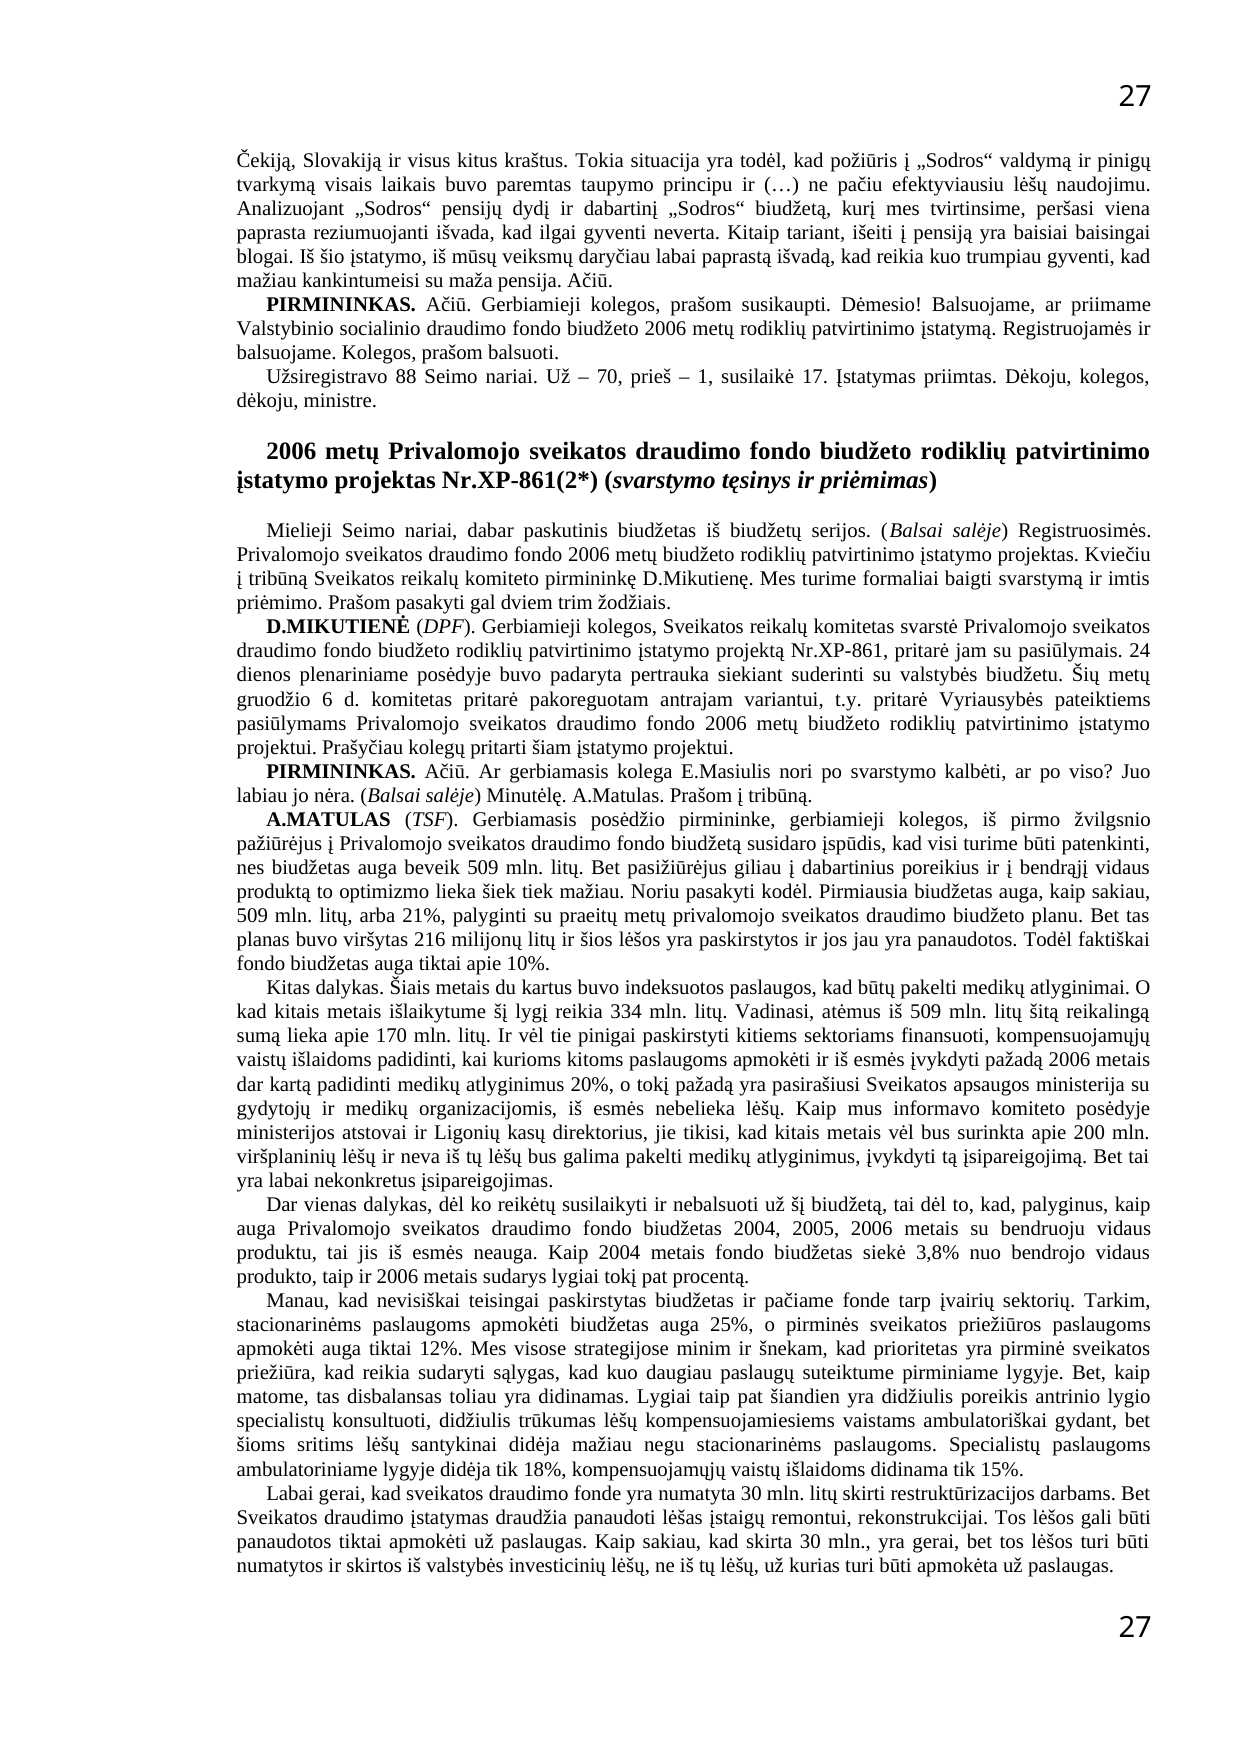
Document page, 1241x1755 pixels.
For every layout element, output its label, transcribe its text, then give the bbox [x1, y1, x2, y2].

text Mielieji Seimo nariai, dabar paskutinis biudžetas iš biudžetų serijos. (Balsai salėje) Registruosimės. Privalomojo sveikatos draudimo fondo 2006 metų biudžeto rodiklių patvirtinimo įstatymo projektas. Kviečiu į tribūną Sveikatos reikalų komiteto pirmininkę D.Mikutienę. Mes turime formaliai baigti svarstymą ir imtis priėmimo. Prašom pasakyti gal dviem trim žodžiais. [236, 518, 1152, 614]
text Čekiją, Slovakiją ir visus kitus kraštus. Tokia situacija yra todėl, kad požiūris į „Sodros“ valdymą ir pinigų tvarkymą visais laikais buvo paremtas taupymo principu ir (…) ne pačiu efektyviausiu lėšų naudojimu. Analizuojant „Sodros“ pensijų dydį ir dabartinį „Sodros“ biudžetą, kurį mes tvirtinsime, peršasi viena paprasta reziumuojanti išvada, kad ilgai gyventi neverta. Kitaip tariant, išeiti į pensiją yra baisiai baisingai blogai. Iš šio įstatymo, iš mūsų veiksmų daryčiau labai paprastą išvadą, kad reikia kuo trumpiau gyventi, kad mažiau kankintumeisi su maža pensija. Ačiū. [236, 148, 1152, 292]
text Užsiregistravo 88 Seimo nariai. Už – 70, prieš – 1, susilaikė 17. Įstatymas priimtas. Dėkoju, kolegos, dėkoju, ministre. [236, 364, 1152, 412]
text PIRMININKAS. Ačiū. Gerbiamieji kolegos, prašom susikaupti. Dėmesio! Balsuojame, ar priimame Valstybinio socialinio draudimo fondo biudžeto 2006 metų rodiklių patvirtinimo įstatymą. Registruojamės ir balsuojame. Kolegos, prašom balsuoti. [236, 292, 1152, 364]
text Labai gerai, kad sveikatos draudimo fonde yra numatyta 30 mln. litų skirti restruktūrizacijos darbams. Bet Sveikatos draudimo įstatymas draudžia panaudoti lėšas įstaigų remontui, rekonstrukcijai. Tos lėšos gali būti panaudotos tiktai apmokėti už paslaugas. Kaip sakiau, kad skirta 30 mln., yra gerai, bet tos lėšos turi būti numatytos ir skirtos iš valstybės investicinių lėšų, ne iš tų lėšų, už kurias turi būti apmokėta už paslaugas. [236, 1481, 1152, 1577]
text PIRMININKAS. Ačiū. Ar gerbiamasis kolega E.Masiulis nori po svarstymo kalbėti, ar po viso? Juo labiau jo nėra. (Balsai salėje) Minutėlę. A.Matulas. Prašom į tribūną. [236, 759, 1152, 807]
text Dar vienas dalykas, dėl ko reikėtų susilaikyti ir nebalsuoti už šį biudžetą, tai dėl to, kad, palyginus, kaip auga Privalomojo sveikatos draudimo fondo biudžetas 2004, 2005, 2006 metais su bendruoju vidaus produktu, tai jis iš esmės neauga. Kaip 2004 metais fondo biudžetas siekė 3,8% nuo bendrojo vidaus produkto, taip ir 2006 metais sudarys lygiai tokį pat procentą. [236, 1192, 1152, 1288]
text 2006 metų Privalomojo sveikatos draudimo fondo biudžeto rodiklių patvirtinimo įstatymo projektas Nr.XP-861(2*) (svarstymo tęsinys ir priėmimas) [236, 436, 1152, 494]
text D.MIKUTIENĖ (DPF). Gerbiamieji kolegos, Sveikatos reikalų komitetas svarstė Privalomojo sveikatos draudimo fondo biudžeto rodiklių patvirtinimo įstatymo projektą Nr.XP-861, pritarė jam su pasiūlymais. 24 dienos plenariniame posėdyje buvo padaryta pertrauka siekiant suderinti su valstybės biudžetu. Šių metų gruodžio 6 d. komitetas pritarė pakoreguotam antrajam variantui, t.y. pritarė Vyriausybės pateiktiems pasiūlymams Privalomojo sveikatos draudimo fondo 2006 metų biudžeto rodiklių patvirtinimo įstatymo projektui. Prašyčiau kolegų pritarti šiam įstatymo projektui. [236, 614, 1152, 759]
text A.MATULAS (TSF). Gerbiamasis posėdžio pirmininke, gerbiamieji kolegos, iš pirmo žvilgsnio pažiūrėjus į Privalomojo sveikatos draudimo fondo biudžetą susidaro įspūdis, kad visi turime būti patenkinti, nes biudžetas auga beveik 509 mln. litų. Bet pasižiūrėjus giliau į dabartinius poreikius ir į bendrąjį vidaus produktą to optimizmo lieka šiek tiek mažiau. Noriu pasakyti kodėl. Pirmiausia biudžetas auga, kaip sakiau, 509 mln. litų, arba 21%, palyginti su praeitų metų privalomojo sveikatos draudimo biudžeto planu. Bet tas planas buvo viršytas 216 milijonų litų ir šios lėšos yra paskirstytos ir jos jau yra panaudotos. Todėl faktiškai fondo biudžetas auga tiktai apie 10%. [236, 807, 1152, 975]
text Manau, kad nevisiškai teisingai paskirstytas biudžetas ir pačiame fonde tarp įvairių sektorių. Tarkim, stacionarinėms paslaugoms apmokėti biudžetas auga 25%, o pirminės sveikatos priežiūros paslaugoms apmokėti auga tiktai 12%. Mes visose strategijose minim ir šnekam, kad prioritetas yra pirminė sveikatos priežiūra, kad reikia sudaryti sąlygas, kad kuo daugiau paslaugų suteiktume pirminiame lygyje. Bet, kaip matome, tas disbalansas toliau yra didinamas. Lygiai taip pat šiandien yra didžiulis poreikis antrinio lygio specialistų konsultuoti, didžiulis trūkumas lėšų kompensuojamiesiems vaistams ambulatoriškai gydant, bet šioms sritims lėšų santykinai didėja mažiau negu stacionarinėms paslaugoms. Specialistų paslaugoms ambulatoriniame lygyje didėja tik 18%, kompensuojamųjų vaistų išlaidoms didinama tik 15%. [236, 1288, 1152, 1481]
text Kitas dalykas. Šiais metais du kartus buvo indeksuotos paslaugos, kad būtų pakelti medikų atlyginimai. O kad kitais metais išlaikytume šį lygį reikia 334 mln. litų. Vadinasi, atėmus iš 509 mln. litų šitą reikalingą sumą lieka apie 170 mln. litų. Ir vėl tie pinigai paskirstyti kitiems sektoriams finansuoti, kompensuojamųjų vaistų išlaidoms padidinti, kai kurioms kitoms paslaugoms apmokėti ir iš esmės įvykdyti pažadą 2006 metais dar kartą padidinti medikų atlyginimus 20%, o tokį pažadą yra pasirašiusi Sveikatos apsaugos ministerija su gydytojų ir medikų organizacijomis, iš esmės nebelieka lėšų. Kaip mus informavo komiteto posėdyje ministerijos atstovai ir Ligonių kasų direktorius, jie tikisi, kad kitais metais vėl bus surinkta apie 200 mln. viršplaninių lėšų ir neva iš tų lėšų bus galima pakelti medikų atlyginimus, įvykdyti tą įsipareigojimą. Bet tai yra labai nekonkretus įsipareigojimas. [236, 975, 1152, 1192]
